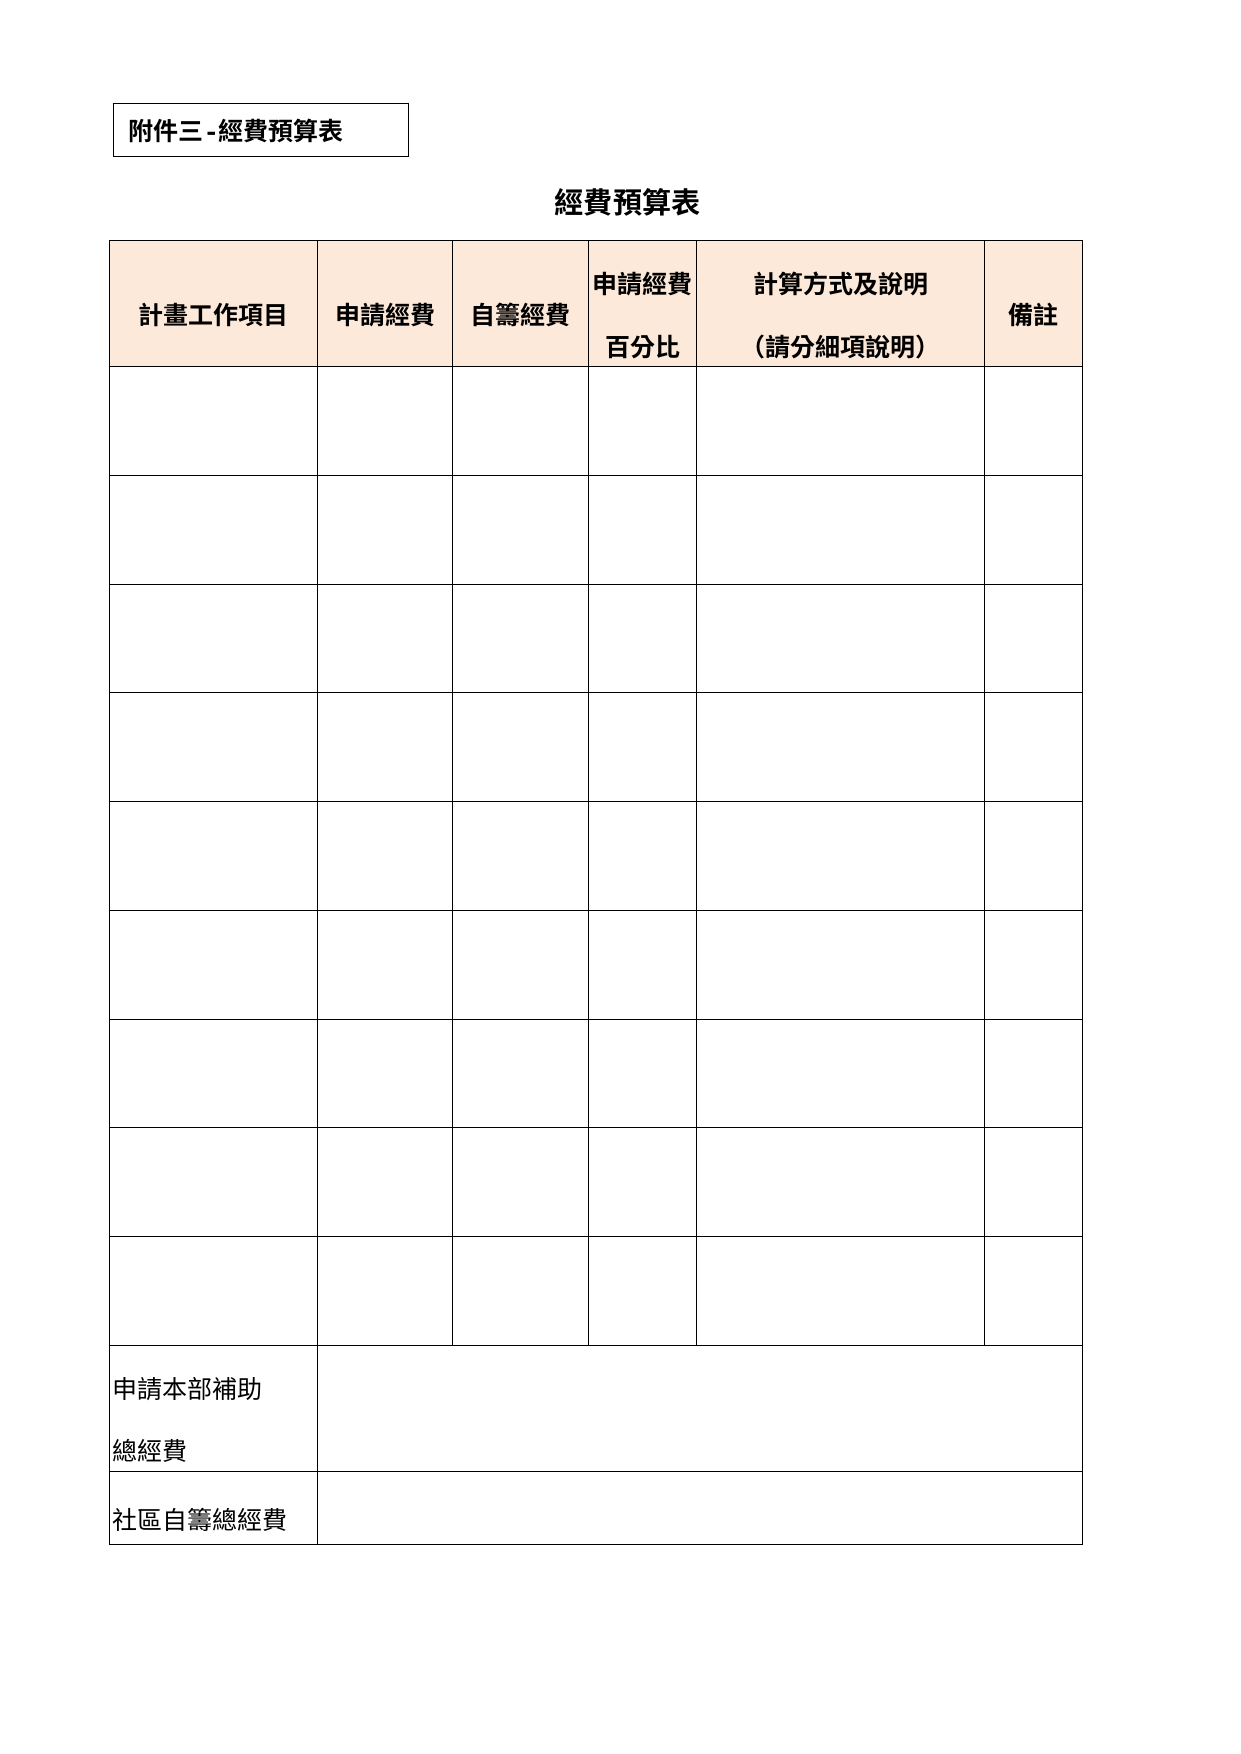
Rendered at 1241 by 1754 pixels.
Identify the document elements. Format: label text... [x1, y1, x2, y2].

table_cell [985, 1020, 1082, 1127]
table_cell [985, 693, 1082, 801]
table_header 申請經費 [318, 241, 452, 366]
table_cell [318, 802, 452, 910]
table_cell [453, 1020, 588, 1127]
table_cell [318, 476, 452, 583]
table_cell [110, 1020, 317, 1127]
text 經費預算表 [127, 159, 1128, 221]
table_cell [110, 367, 317, 475]
table_cell [697, 802, 984, 910]
table_cell [453, 1128, 588, 1236]
table_cell [589, 693, 696, 801]
table_header 申請經費百分比 [589, 241, 696, 366]
table_header 計算方式及說明 （請分細項說明） [697, 241, 984, 366]
table_cell [453, 802, 588, 910]
table_cell [318, 1128, 452, 1236]
table_header 備註 [985, 241, 1082, 366]
text [114, 104, 408, 156]
table_cell [318, 1346, 1082, 1471]
table_cell [697, 693, 984, 801]
table_cell 申請本部補助 總經費 [110, 1346, 317, 1471]
table_cell [697, 476, 984, 583]
table_cell [110, 476, 317, 583]
table_cell [985, 476, 1082, 583]
table_cell [110, 802, 317, 910]
table_cell [697, 1237, 984, 1345]
table_cell [318, 911, 452, 1018]
table_cell [589, 476, 696, 583]
table_cell [453, 476, 588, 583]
table_cell 社區自籌總經費 [110, 1472, 317, 1544]
table_cell [453, 367, 588, 475]
table_cell [985, 1128, 1082, 1236]
table_cell [318, 1472, 1082, 1544]
table_header 計畫工作項目 [110, 241, 317, 366]
table_cell [453, 1237, 588, 1345]
table_cell [110, 911, 317, 1018]
table_cell [589, 1237, 696, 1345]
table_cell [985, 1237, 1082, 1345]
table_header 自籌經費 [453, 241, 588, 366]
table_cell [589, 367, 696, 475]
table_cell [697, 585, 984, 692]
text 附件三-經費預算表 [128, 111, 393, 147]
table_cell [318, 585, 452, 692]
table_cell [453, 911, 588, 1018]
table_cell [697, 1128, 984, 1236]
table_cell [318, 1020, 452, 1127]
table_cell [985, 585, 1082, 692]
table_cell [589, 1020, 696, 1127]
table_cell [589, 585, 696, 692]
table_cell [697, 1020, 984, 1127]
table_cell [985, 367, 1082, 475]
table_cell [318, 1237, 452, 1345]
table_cell [318, 367, 452, 475]
table_cell [110, 585, 317, 692]
table_cell [589, 1128, 696, 1236]
table_cell [697, 911, 984, 1018]
table_cell [318, 693, 452, 801]
table_cell [453, 693, 588, 801]
table_cell [110, 1128, 317, 1236]
table_cell [697, 367, 984, 475]
table_cell [110, 693, 317, 801]
table_cell [453, 585, 588, 692]
table_cell [589, 802, 696, 910]
table_cell [985, 911, 1082, 1018]
table_cell [985, 802, 1082, 910]
table_cell [589, 911, 696, 1018]
table_cell [110, 1237, 317, 1345]
